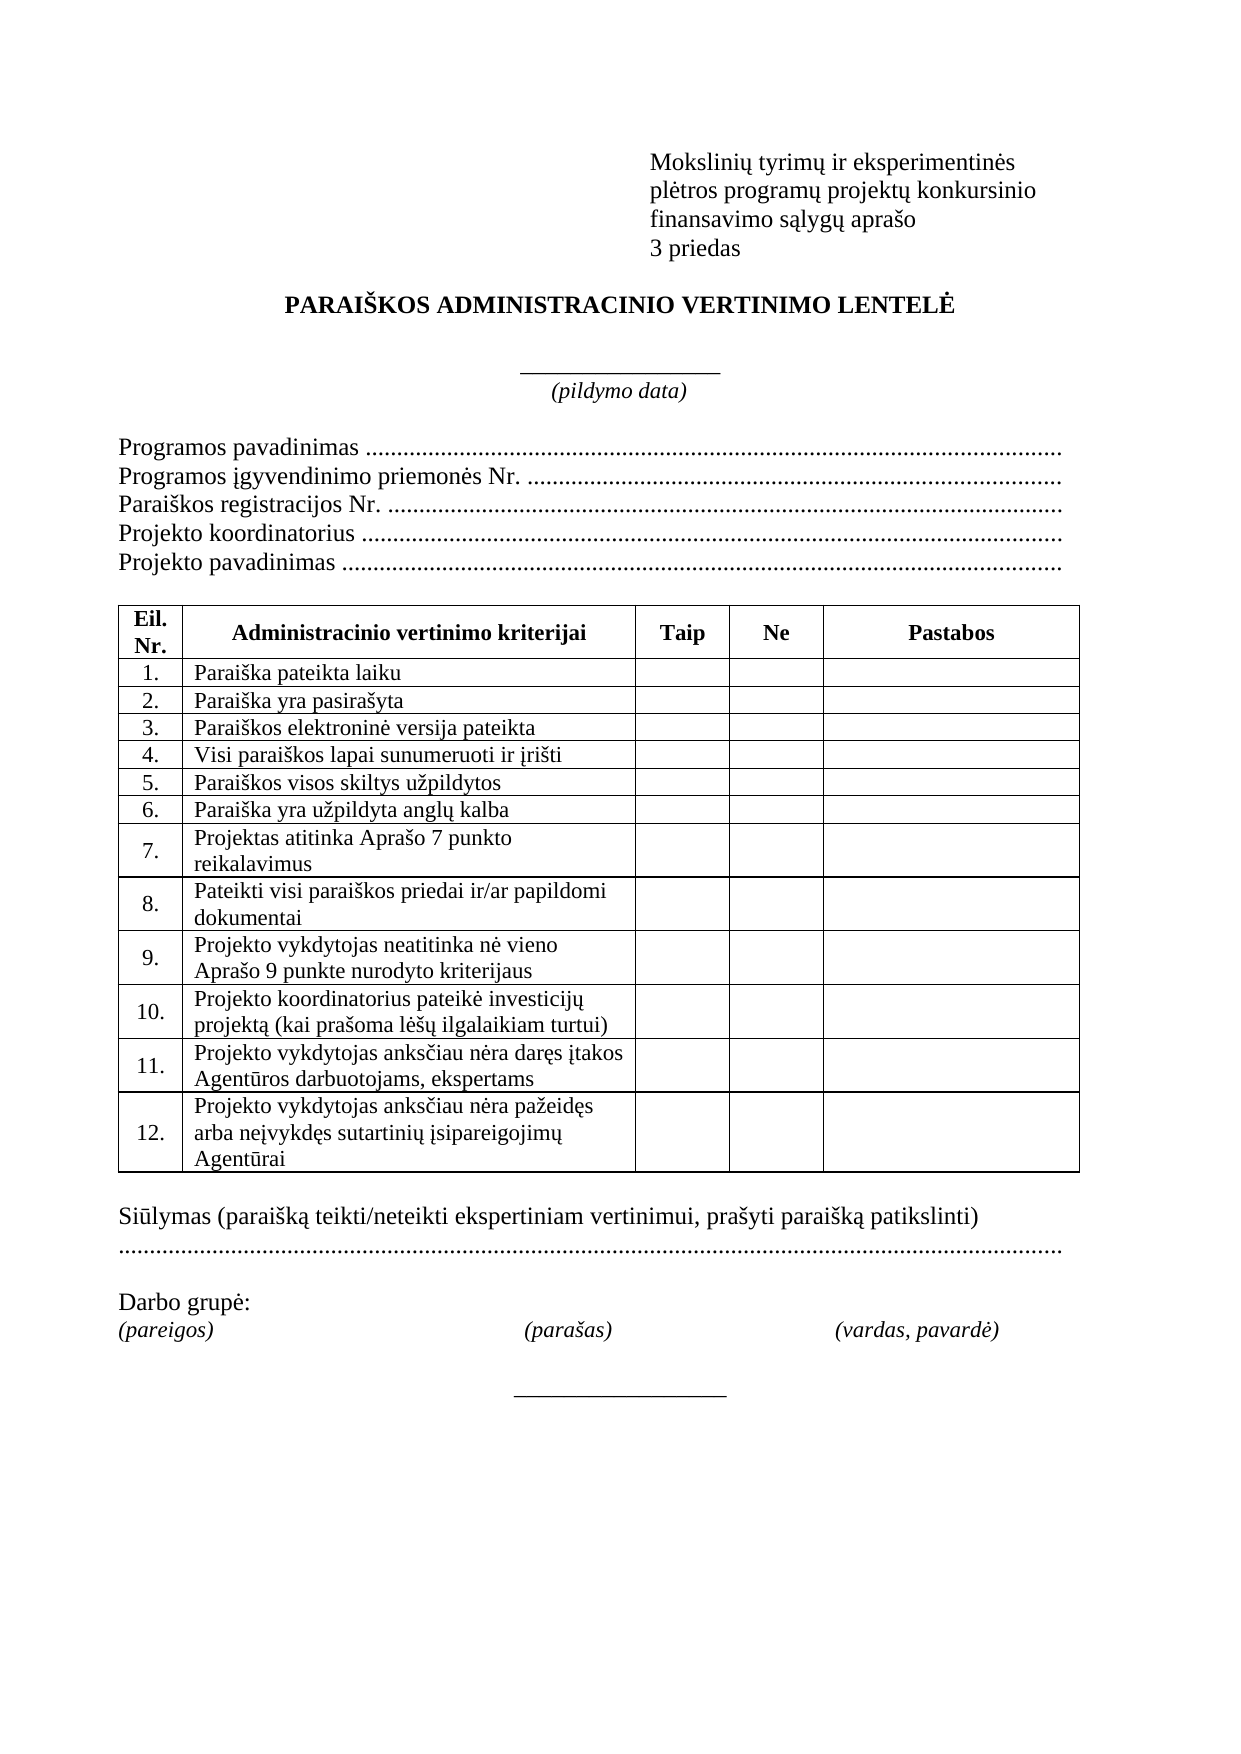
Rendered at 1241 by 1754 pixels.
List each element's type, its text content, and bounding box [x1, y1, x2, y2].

text (pareigos) (parašas) (vardas, pavardė) [118, 1316, 1122, 1343]
text Siūlymas (paraišką teikti/neteikti ekspertiniam vertinimui, prašyti paraišką patikslinti) [118, 1201, 1122, 1230]
table_cell 11. [119, 1039, 182, 1091]
table_cell [730, 1093, 823, 1171]
text ________________ [118, 348, 1122, 377]
table_cell Projekto vykdytojas anksčiau nėra daręs įtakos Agentūros darbuotojams, ekspertams [183, 1039, 635, 1091]
table_cell 4. [119, 741, 182, 768]
table_cell [730, 931, 823, 984]
table_cell Visi paraiškos lapai sunumeruoti ir įrišti [183, 741, 635, 768]
table_cell [730, 714, 823, 740]
text Projekto koordinatorius [118, 518, 1122, 547]
table_cell [730, 985, 823, 1038]
table_cell Projekto vykdytojas anksčiau nėra pažeidęs arba neįvykdęs sutartinių įsipareigojimų Agentūrai [183, 1093, 635, 1171]
table_cell [636, 1093, 729, 1171]
table_header Taip [636, 606, 729, 658]
table_cell Paraiška yra užpildyta anglų kalba [183, 796, 635, 823]
table_cell 1. [119, 659, 182, 686]
table_cell [824, 985, 1079, 1038]
text Programos pavadinimas [118, 432, 1122, 461]
table_cell [824, 796, 1079, 823]
text 3 priedas [118, 233, 1122, 262]
table_cell 3. [119, 714, 182, 740]
text plėtros programų projektų konkursinio [118, 176, 1122, 204]
table_cell [636, 714, 729, 740]
table_header Pastabos [824, 606, 1079, 658]
text Projekto pavadinimas [118, 547, 1122, 576]
table_cell [636, 985, 729, 1038]
table_cell [730, 741, 823, 768]
table_cell [824, 1039, 1079, 1091]
table_cell 7. [119, 824, 182, 876]
table_cell [824, 878, 1079, 930]
table_cell [824, 687, 1079, 713]
table_cell Projektas atitinka Aprašo 7 punkto reikalavimus [183, 824, 635, 876]
table_cell [824, 659, 1079, 686]
table_cell Paraiškos elektroninė versija pateikta [183, 714, 635, 740]
table_cell [730, 824, 823, 876]
table_cell Pateikti visi paraiškos priedai ir/ar papildomi dokumentai [183, 878, 635, 930]
table_cell 9. [119, 931, 182, 984]
table_cell [636, 769, 729, 795]
table_cell 6. [119, 796, 182, 823]
table_cell [636, 687, 729, 713]
text Paraiškos registracijos Nr. [118, 489, 1122, 518]
table_cell 10. [119, 985, 182, 1038]
text Programos įgyvendinimo priemonės Nr. [118, 461, 1122, 489]
table_cell [730, 769, 823, 795]
table_cell [636, 1039, 729, 1091]
table_cell [636, 796, 729, 823]
table_cell [824, 1093, 1079, 1171]
table_cell [824, 769, 1079, 795]
table_cell [730, 796, 823, 823]
text _________________ [118, 1371, 1122, 1400]
table_cell Projekto vykdytojas neatitinka nė vieno Aprašo 9 punkte nurodyto kriterijaus [183, 931, 635, 984]
table_cell [636, 741, 729, 768]
text Darbo grupė: [118, 1287, 1122, 1316]
table_cell [730, 687, 823, 713]
table_cell [824, 824, 1079, 876]
table_cell Paraiška pateikta laiku [183, 659, 635, 686]
table_cell [730, 878, 823, 930]
table_cell Projekto koordinatorius pateikė investicijų projektą (kai prašoma lėšų ilgalaikiam turtui) [183, 985, 635, 1038]
table_header Ne [730, 606, 823, 658]
table_cell 8. [119, 878, 182, 930]
table_header Administracinio vertinimo kriterijai [183, 606, 635, 658]
table_cell [824, 714, 1079, 740]
table_cell [636, 824, 729, 876]
text (pildymo data) [118, 377, 1122, 403]
table_header Eil. Nr. [119, 606, 182, 658]
table_cell [824, 741, 1079, 768]
table_cell 5. [119, 769, 182, 795]
table_cell Paraiška yra pasirašyta [183, 687, 635, 713]
table_cell [824, 931, 1079, 984]
table_cell [636, 878, 729, 930]
text Mokslinių tyrimų ir eksperimentinės [118, 147, 1122, 176]
table_cell [636, 659, 729, 686]
text finansavimo sąlygų aprašo [118, 204, 1122, 233]
table_cell 12. [119, 1093, 182, 1171]
table_cell 2. [119, 687, 182, 713]
text Paraiškos administracinio vertinimo LENTELĖ [118, 291, 1122, 319]
text . [118, 1230, 1122, 1259]
table_cell [730, 1039, 823, 1091]
table_cell [636, 931, 729, 984]
table_cell Paraiškos visos skiltys užpildytos [183, 769, 635, 795]
table_cell [730, 659, 823, 686]
